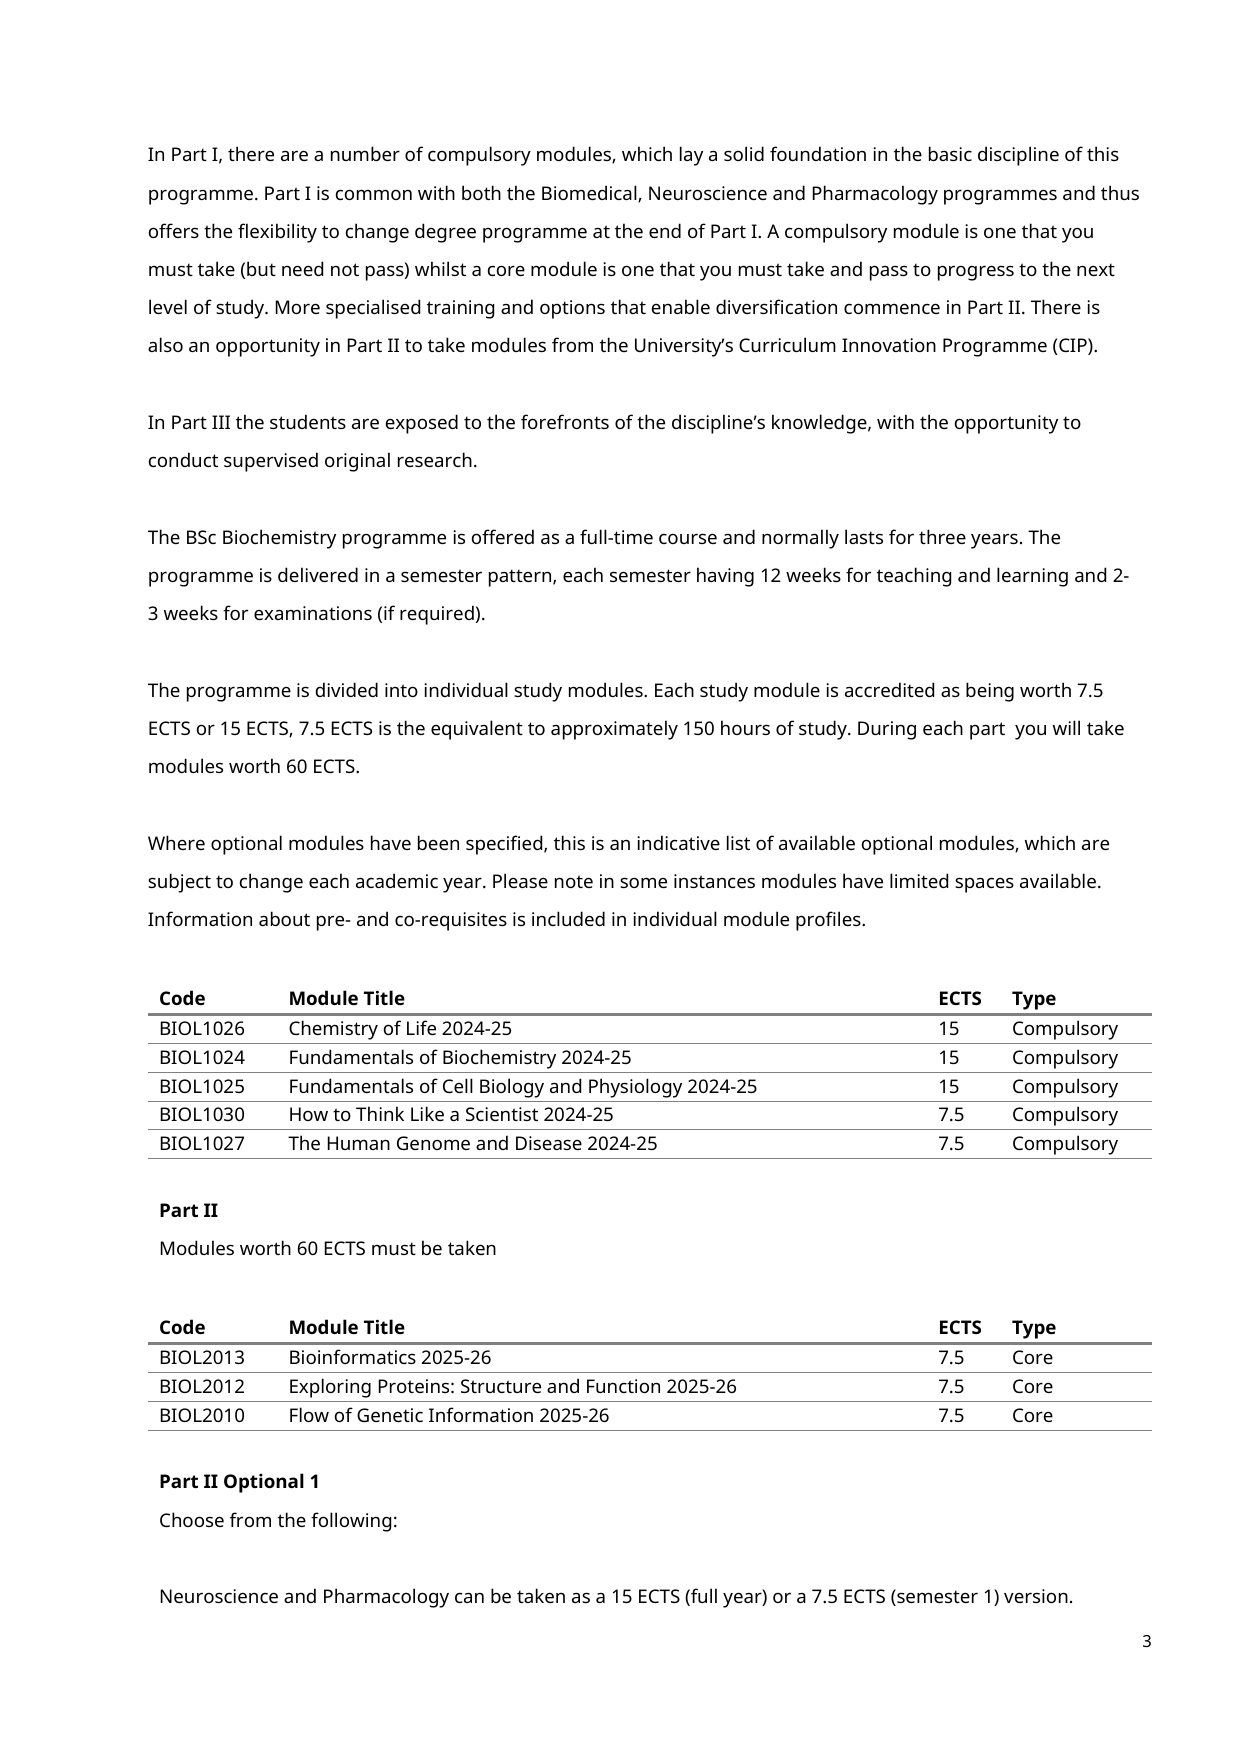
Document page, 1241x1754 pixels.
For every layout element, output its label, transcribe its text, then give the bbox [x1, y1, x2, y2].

table_cell Core [1001, 1345, 1152, 1372]
table_cell Bioinformatics 2025-26 [277, 1345, 927, 1372]
table_cell Compulsory [1001, 1073, 1152, 1101]
table_cell BIOL2010 [148, 1402, 277, 1429]
table_cell 15 [927, 1016, 1001, 1043]
table_cell Compulsory [1001, 1016, 1152, 1043]
table_cell Compulsory [1001, 1102, 1152, 1129]
table_cell Module Title [277, 1314, 927, 1342]
table_cell Part II Modules worth 60 ECTS must be taken [148, 1159, 1152, 1314]
table_cell 7.5 [927, 1402, 1001, 1429]
table_cell How to Think Like a Scientist 2024-25 [277, 1102, 927, 1129]
table_header Module Title [277, 985, 927, 1012]
table_cell BIOL1027 [148, 1130, 277, 1158]
table_cell Part II Optional 1 Choose from the following: Neuroscience and Pharmacology can be taken as a 15 ECTS (full year) or a 7.5 ECTS (semester 1) version. [148, 1431, 1152, 1609]
table_header Code [148, 985, 277, 1012]
table_cell BIOL2013 [148, 1345, 277, 1372]
table_cell Chemistry of Life 2024-25 [277, 1016, 927, 1043]
table_cell 15 [927, 1044, 1001, 1072]
table_header ECTS [927, 985, 1001, 1012]
table_cell Core [1001, 1402, 1152, 1429]
table_cell BIOL1025 [148, 1073, 277, 1101]
table_cell Type [1001, 1314, 1152, 1342]
table_cell BIOL1026 [148, 1016, 277, 1043]
table_cell The Human Genome and Disease 2024-25 [277, 1130, 927, 1158]
table_cell Compulsory [1001, 1044, 1152, 1072]
table_cell Flow of Genetic Information 2025-26 [277, 1402, 927, 1429]
table_cell Fundamentals of Biochemistry 2024-25 [277, 1044, 927, 1072]
table_cell Fundamentals of Cell Biology and Physiology 2024-25 [277, 1073, 927, 1101]
table_cell 7.5 [927, 1373, 1001, 1401]
table_cell Code [148, 1314, 277, 1342]
table_cell ECTS [927, 1314, 1001, 1342]
table_cell [136, 985, 1152, 1609]
table_cell 7.5 [927, 1345, 1001, 1372]
table_header Type [1001, 985, 1152, 1012]
table_cell BIOL1030 [148, 1102, 277, 1129]
table_cell 7.5 [927, 1130, 1001, 1158]
table_cell Exploring Proteins: Structure and Function 2025-26 [277, 1373, 927, 1401]
table_cell 7.5 [927, 1102, 1001, 1129]
table_header In Part I, there are a number of compulsory modules, which lay a solid foundation in the basic discipline of this programme. Part I is common with both the Biomedical, Neuroscience and Pharmacology programmes and thus offers the flexibility to change degree programme at the end of Part I. A compulsory module is one that you must take (but need not pass) whilst a core module is one that you must take and pass to progress to the next level of study. More specialised training and options that enable diversification commence in Part II. There is also an opportunity in Part II to take modules from the University’s Curriculum Innovation Programme (CIP). In Part III the students are exposed to the forefronts of the discipline’s knowledge, with the opportunity to conduct supervised original research. The BSc Biochemistry programme is offered as a full-time course and normally lasts for three years. The programme is delivered in a semester pattern, each semester having 12 weeks for teaching and learning and 2-3 weeks for examinations (if required). The programme is divided into individual study modules. Each study module is accredited as being worth 7.5 ECTS or 15 ECTS, 7.5 ECTS is the equivalent to approximately 150 hours of study. During each part you will take modules worth 60 ECTS. Where optional modules have been specified, this is an indicative list of available optional modules, which are subject to change each academic year. Please note in some instances modules have limited spaces available. Information about pre- and co-requisites is included in individual module profiles. [136, 104, 1152, 985]
table_cell BIOL1024 [148, 1044, 277, 1072]
table_cell BIOL2012 [148, 1373, 277, 1401]
table_cell Core [1001, 1373, 1152, 1401]
table_cell Compulsory [1001, 1130, 1152, 1158]
table_cell 15 [927, 1073, 1001, 1101]
